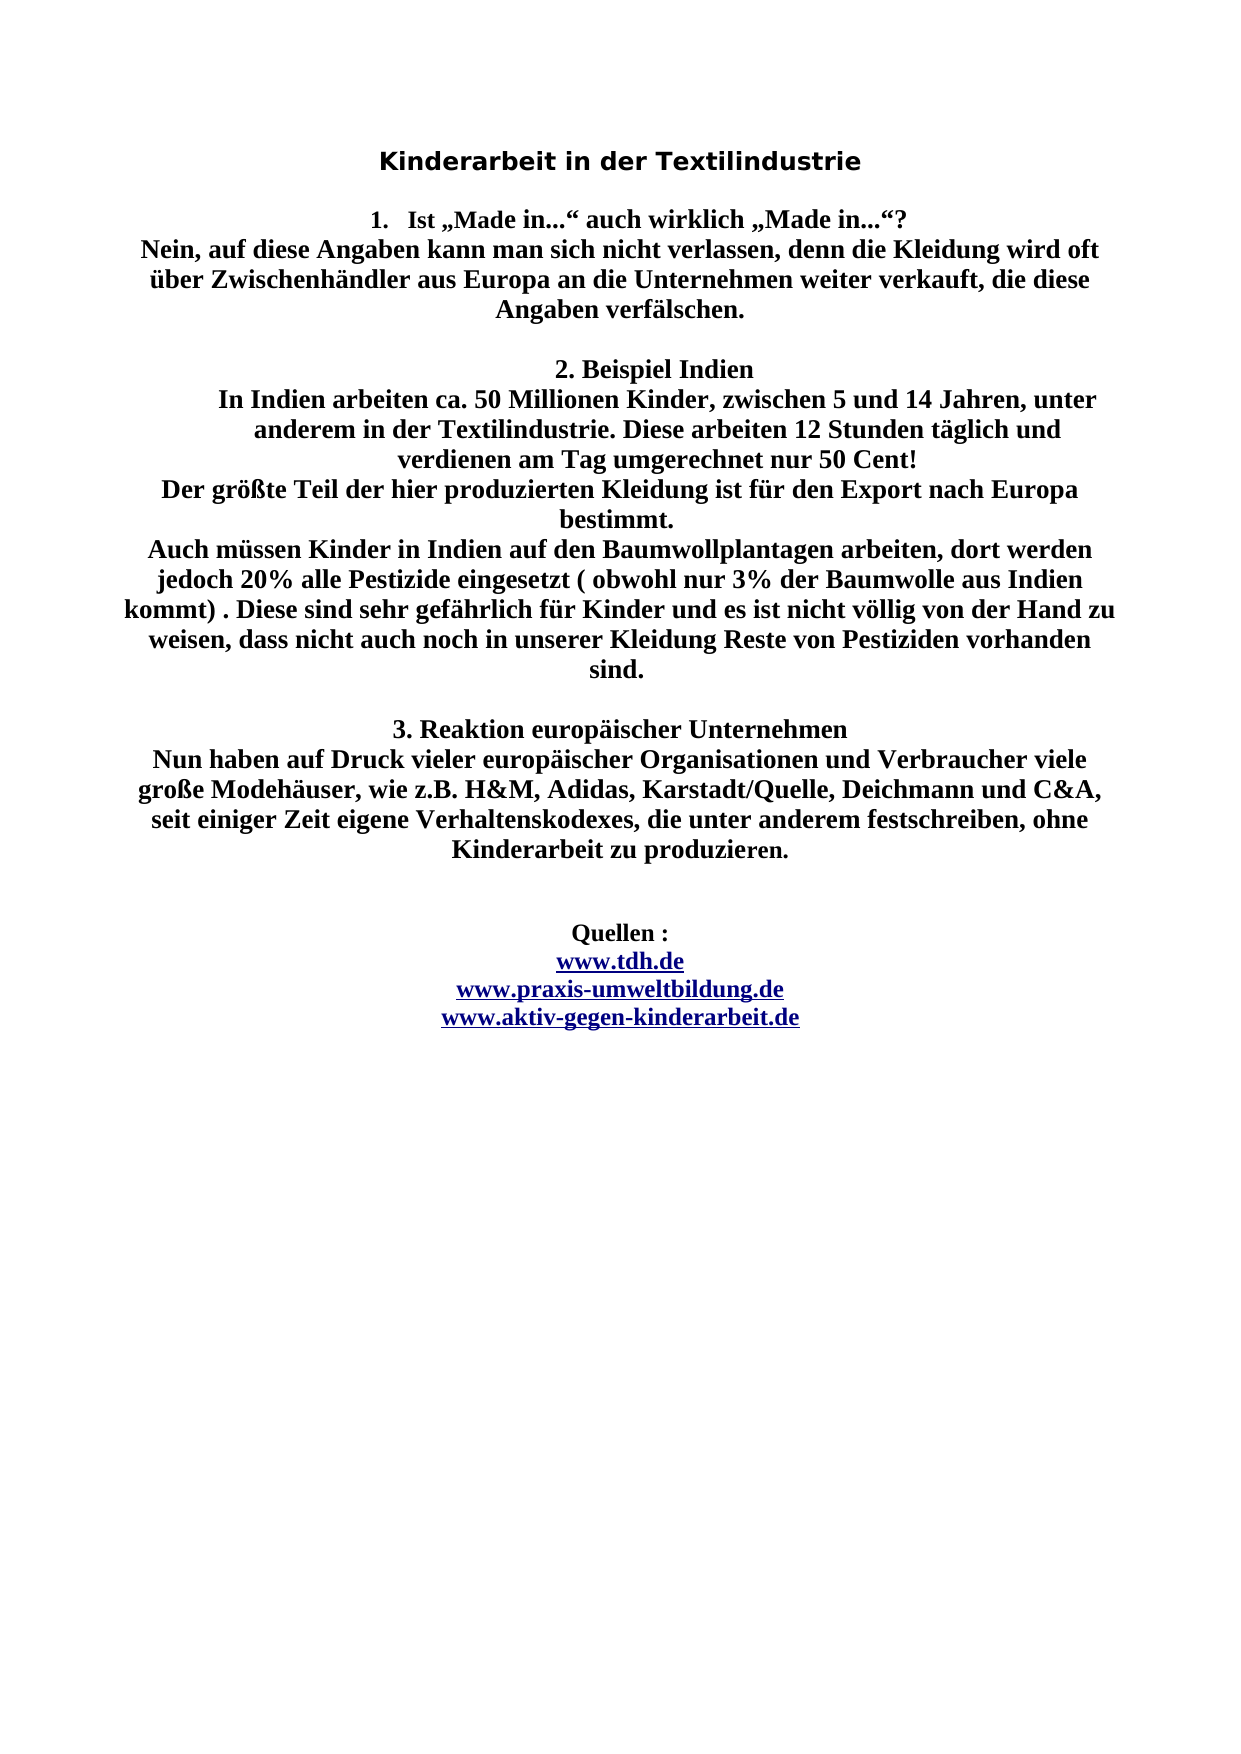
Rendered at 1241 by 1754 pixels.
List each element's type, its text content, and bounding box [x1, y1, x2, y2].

text Auch müssen Kinder in Indien auf den Baumwollplantagen arbeiten, dort werden jedoch 20% alle Pestizide eingesetzt ( obwohl nur 3% der Baumwolle aus Indien kommt) . Diese sind sehr gefährlich für Kinder und es ist nicht völlig von der Hand zu weisen, dass nicht auch noch in unserer Kleidung Reste von Pestiziden vorhanden sind. [118, 534, 1122, 684]
text www.aktiv-gegen-kinderarbeit.de [118, 1003, 1122, 1030]
text 3. Reaktion europäischer Unternehmen [118, 714, 1122, 744]
text www.praxis-umweltbildung.de [118, 975, 1122, 1003]
text Quellen : [118, 919, 1122, 947]
list In Indien arbeiten ca. 50 Millionen Kinder, zwischen 5 und 14 Jahren, unter anderem in der Textilindustrie. Diese arbeiten 12 Stunden täglich und verdienen am Tag umgerechnet nur 50 Cent! [156, 384, 1122, 474]
list Ist „Made in...“ auch wirklich „Made in...“? [156, 204, 1122, 234]
text Nein, auf diese Angaben kann man sich nicht verlassen, denn die Kleidung wird oft über Zwischenhändler aus Europa an die Unternehmen weiter verkauft, die diese Angaben verfälschen. [118, 234, 1122, 324]
text www.tdh.de [118, 947, 1122, 975]
text Der größte Teil der hier produzierten Kleidung ist für den Export nach Europa bestimmt. [118, 474, 1122, 534]
text Kinderarbeit in der Textilindustrie [118, 147, 1122, 176]
list 2. Beispiel Indien [156, 354, 1122, 384]
text Nun haben auf Druck vieler europäischer Organisationen und Verbraucher viele große Modehäuser, wie z.B. H&M, Adidas, Karstadt/Quelle, Deichmann und C&A, seit einiger Zeit eigene Verhaltenskodexes, die unter anderem festschreiben, ohne Kinderarbeit zu produzieren. [118, 744, 1122, 864]
